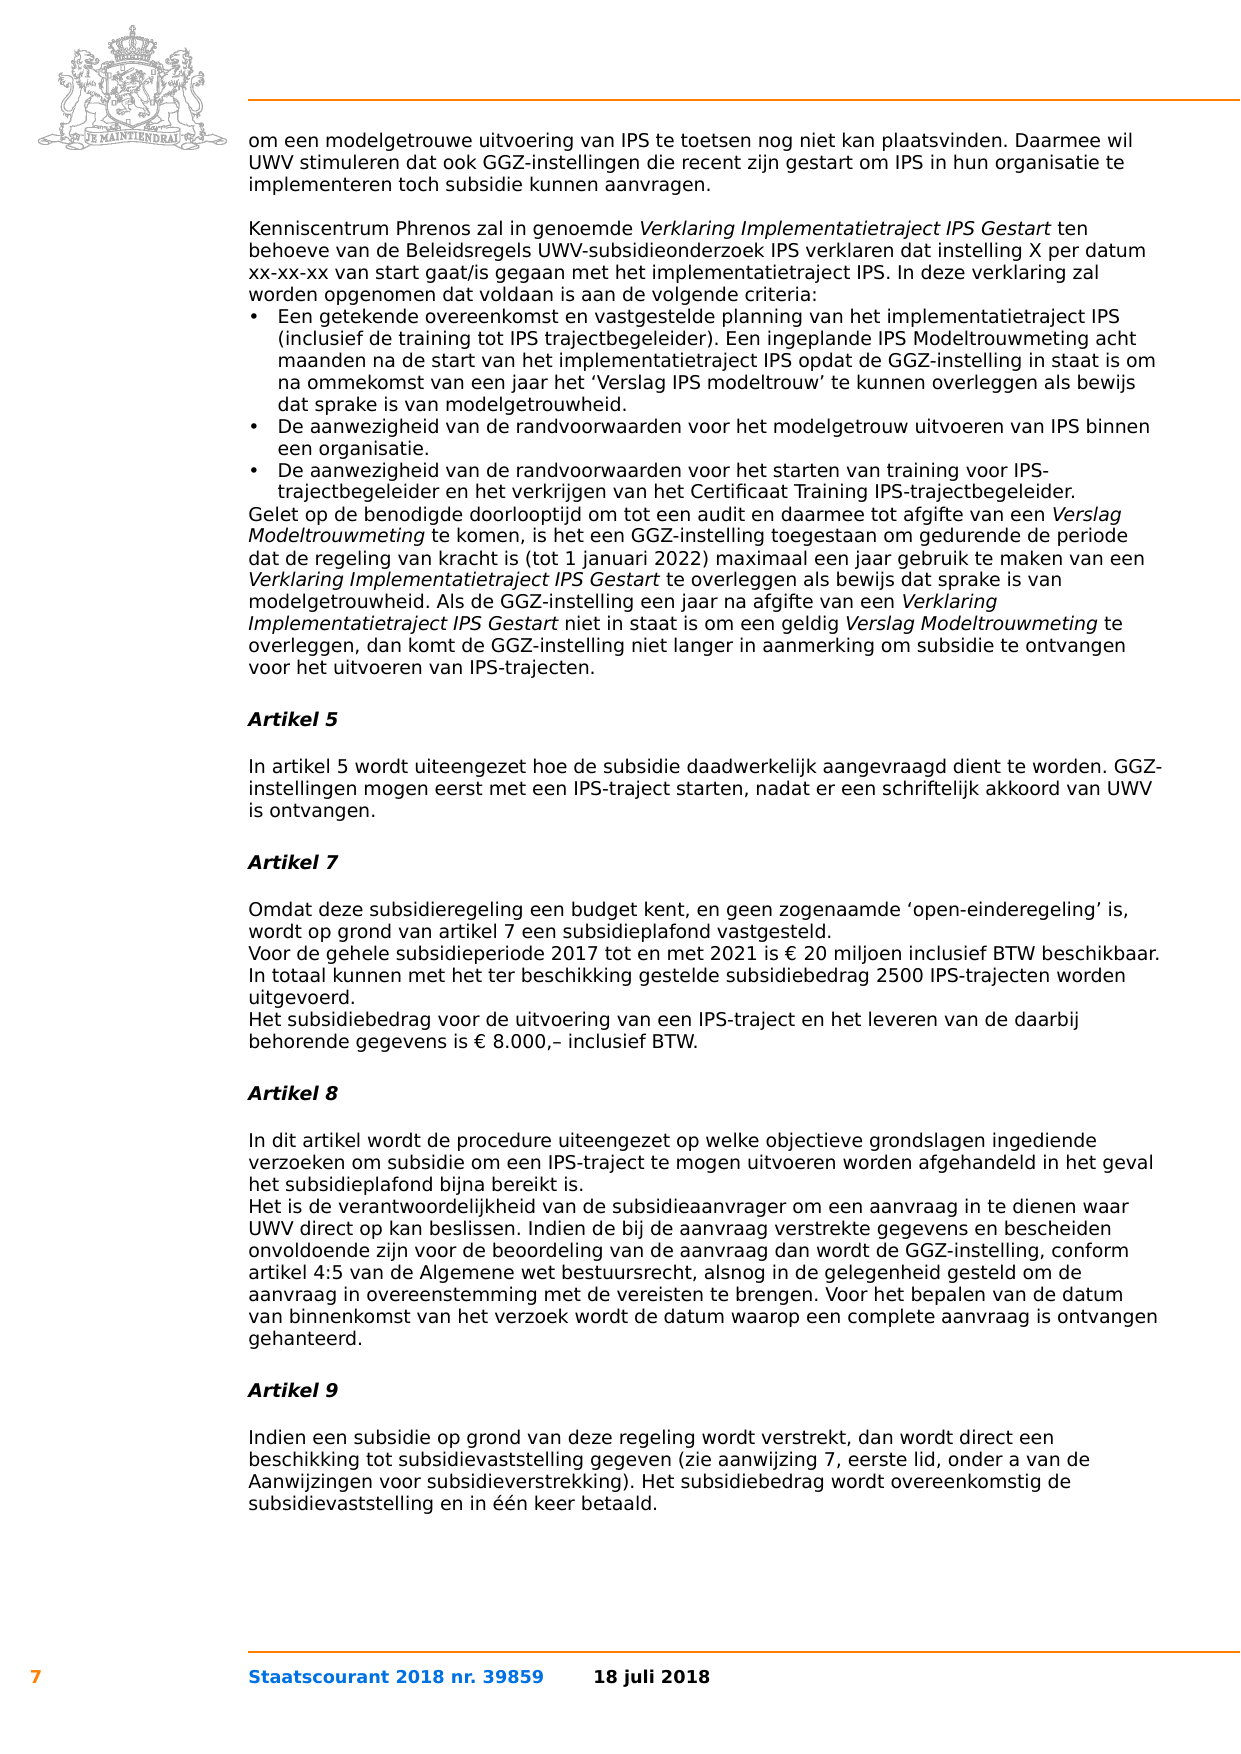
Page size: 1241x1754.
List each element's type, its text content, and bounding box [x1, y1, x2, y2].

text Kenniscentrum Phrenos zal in genoemde Verklaring Implementatietraject IPS Gestart ten behoeve van de Beleidsregels UWV-subsidieonderzoek IPS verklaren dat instelling X per datum xx-xx-xx van start gaat/is gegaan met het implementatietraject IPS. In deze verklaring zal worden opgenomen dat voldaan is aan de volgende criteria: [248, 218, 1163, 306]
text In artikel 5 wordt uiteengezet hoe de subsidie daadwerkelijk aangevraagd dient te worden. GGZ-instellingen mogen eerst met een IPS-traject starten, nadat er een schriftelijk akkoord van UWV is ontvangen. [248, 756, 1163, 822]
subtitle Artikel 9 [248, 1380, 1163, 1402]
text • De aanwezigheid van de randvoorwaarden voor het modelgetrouw uitvoeren van IPS binnen een organisatie. [248, 416, 1163, 459]
text Gelet op de benodigde doorlooptijd om tot een audit en daarmee tot afgifte van een Verslag Modeltrouwmeting te komen, is het een GGZ-instelling toegestaan om gedurende de periode dat de regeling van kracht is (tot 1 januari 2022) maximaal een jaar gebruik te maken van een Verklaring Implementatietraject IPS Gestart te overleggen als bewijs dat sprake is van modelgetrouwheid. Als de GGZ-instelling een jaar na afgifte van een Verklaring Implementatietraject IPS Gestart niet in staat is om een geldig Verslag Modeltrouwmeting te overleggen, dan komt de GGZ-instelling niet langer in aanmerking om subsidie te ontvangen voor het uitvoeren van IPS-trajecten. [248, 503, 1163, 679]
text Het subsidiebedrag voor de uitvoering van een IPS-traject en het leveren van de daarbij behorende gegevens is € 8.000,– inclusief BTW. [248, 1009, 1163, 1053]
text om een modelgetrouwe uitvoering van IPS te toetsen nog niet kan plaatsvinden. Daarmee wil UWV stimuleren dat ook GGZ-instellingen die recent zijn gestart om IPS in hun organisatie te implementeren toch subsidie kunnen aanvragen. [248, 130, 1163, 196]
subtitle Artikel 7 [248, 852, 1163, 874]
text In dit artikel wordt de procedure uiteengezet op welke objectieve grondslagen ingediende verzoeken om subsidie om een IPS-traject te mogen uitvoeren worden afgehandeld in het geval het subsidieplafond bijna bereikt is. [248, 1130, 1163, 1196]
text Indien een subsidie op grond van deze regeling wordt verstrekt, dan wordt direct een beschikking tot subsidievaststelling gegeven (zie aanwijzing 7, eerste lid, onder a van de Aanwijzingen voor subsidieverstrekking). Het subsidiebedrag wordt overeenkomstig de subsidievaststelling en in één keer betaald. [248, 1427, 1163, 1515]
text Omdat deze subsidieregeling een budget kent, en geen zogenaamde ‘open-einderegeling’ is, wordt op grond van artikel 7 een subsidieplafond vastgesteld. [248, 899, 1163, 943]
subtitle Artikel 8 [248, 1083, 1163, 1105]
text Het is de verantwoordelijkheid van de subsidieaanvrager om een aanvraag in te dienen waar UWV direct op kan beslissen. Indien de bij de aanvraag verstrekte gegevens en bescheiden onvoldoende zijn voor de beoordeling van de aanvraag dan wordt de GGZ-instelling, conform artikel 4:5 van de Algemene wet bestuursrecht, alsnog in de gelegenheid gesteld om de aanvraag in overeenstemming met de vereisten te brengen. Voor het bepalen van de datum van binnenkomst van het verzoek wordt de datum waarop een complete aanvraag is ontvangen gehanteerd. [248, 1196, 1163, 1350]
text Voor de gehele subsidieperiode 2017 tot en met 2021 is € 20 miljoen inclusief BTW beschikbaar. In totaal kunnen met het ter beschikking gestelde subsidiebedrag 2500 IPS-trajecten worden uitgevoerd. [248, 943, 1163, 1009]
text • Een getekende overeenkomst en vastgestelde planning van het implementatietraject IPS (inclusief de training tot IPS trajectbegeleider). Een ingeplande IPS Modeltrouwmeting acht maanden na de start van het implementatietraject IPS opdat de GGZ-instelling in staat is om na ommekomst van een jaar het ‘Verslag IPS modeltrouw’ te kunnen overleggen als bewijs dat sprake is van modelgetrouwheid. [248, 306, 1163, 416]
text • De aanwezigheid van de randvoorwaarden voor het starten van training voor IPS-trajectbegeleider en het verkrijgen van het Certificaat Training IPS-trajectbegeleider. [248, 459, 1163, 503]
subtitle Artikel 5 [248, 709, 1163, 731]
picture [38, 25, 227, 150]
